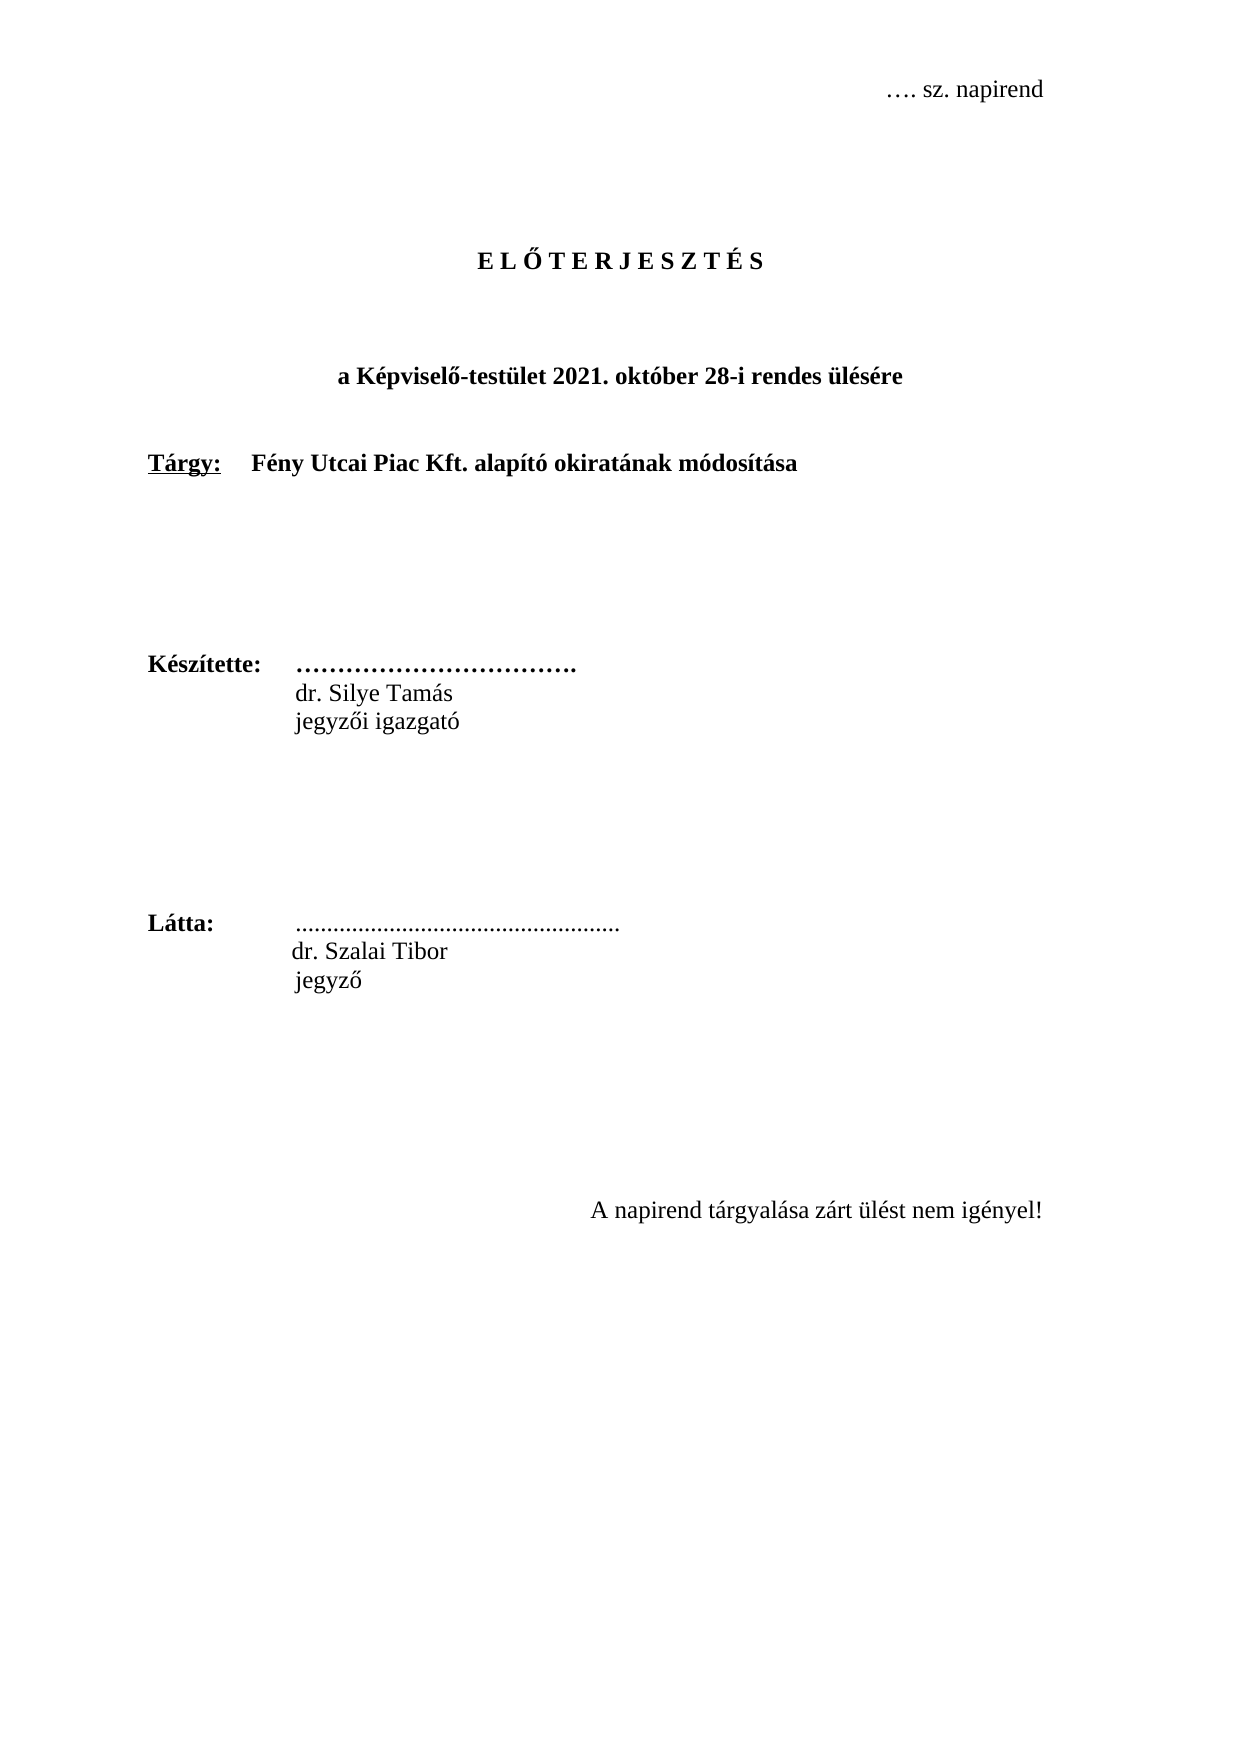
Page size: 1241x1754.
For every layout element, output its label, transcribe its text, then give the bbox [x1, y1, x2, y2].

text jegyzői igazgató [148, 706, 1092, 735]
text dr. Silye Tamás [221, 678, 1092, 706]
text Készítette: ……………………………. [148, 649, 1092, 678]
subtitle E L Ő T E R J E S Z T É S [148, 246, 1092, 275]
text a Képviselő-testület 2021. október 28-i rendes ülésére [148, 361, 1092, 390]
text Tárgy: Fény Utcai Piac Kft. alapító okiratának módosítása [148, 448, 1092, 476]
text Látta: .................................................... [148, 908, 1092, 936]
text A napirend tárgyalása zárt ülést nem igényel! [590, 1195, 1092, 1224]
text …. sz. napirend [148, 74, 1092, 103]
text jegyző [148, 965, 1092, 994]
text dr. Szalai Tibor [148, 936, 1092, 965]
